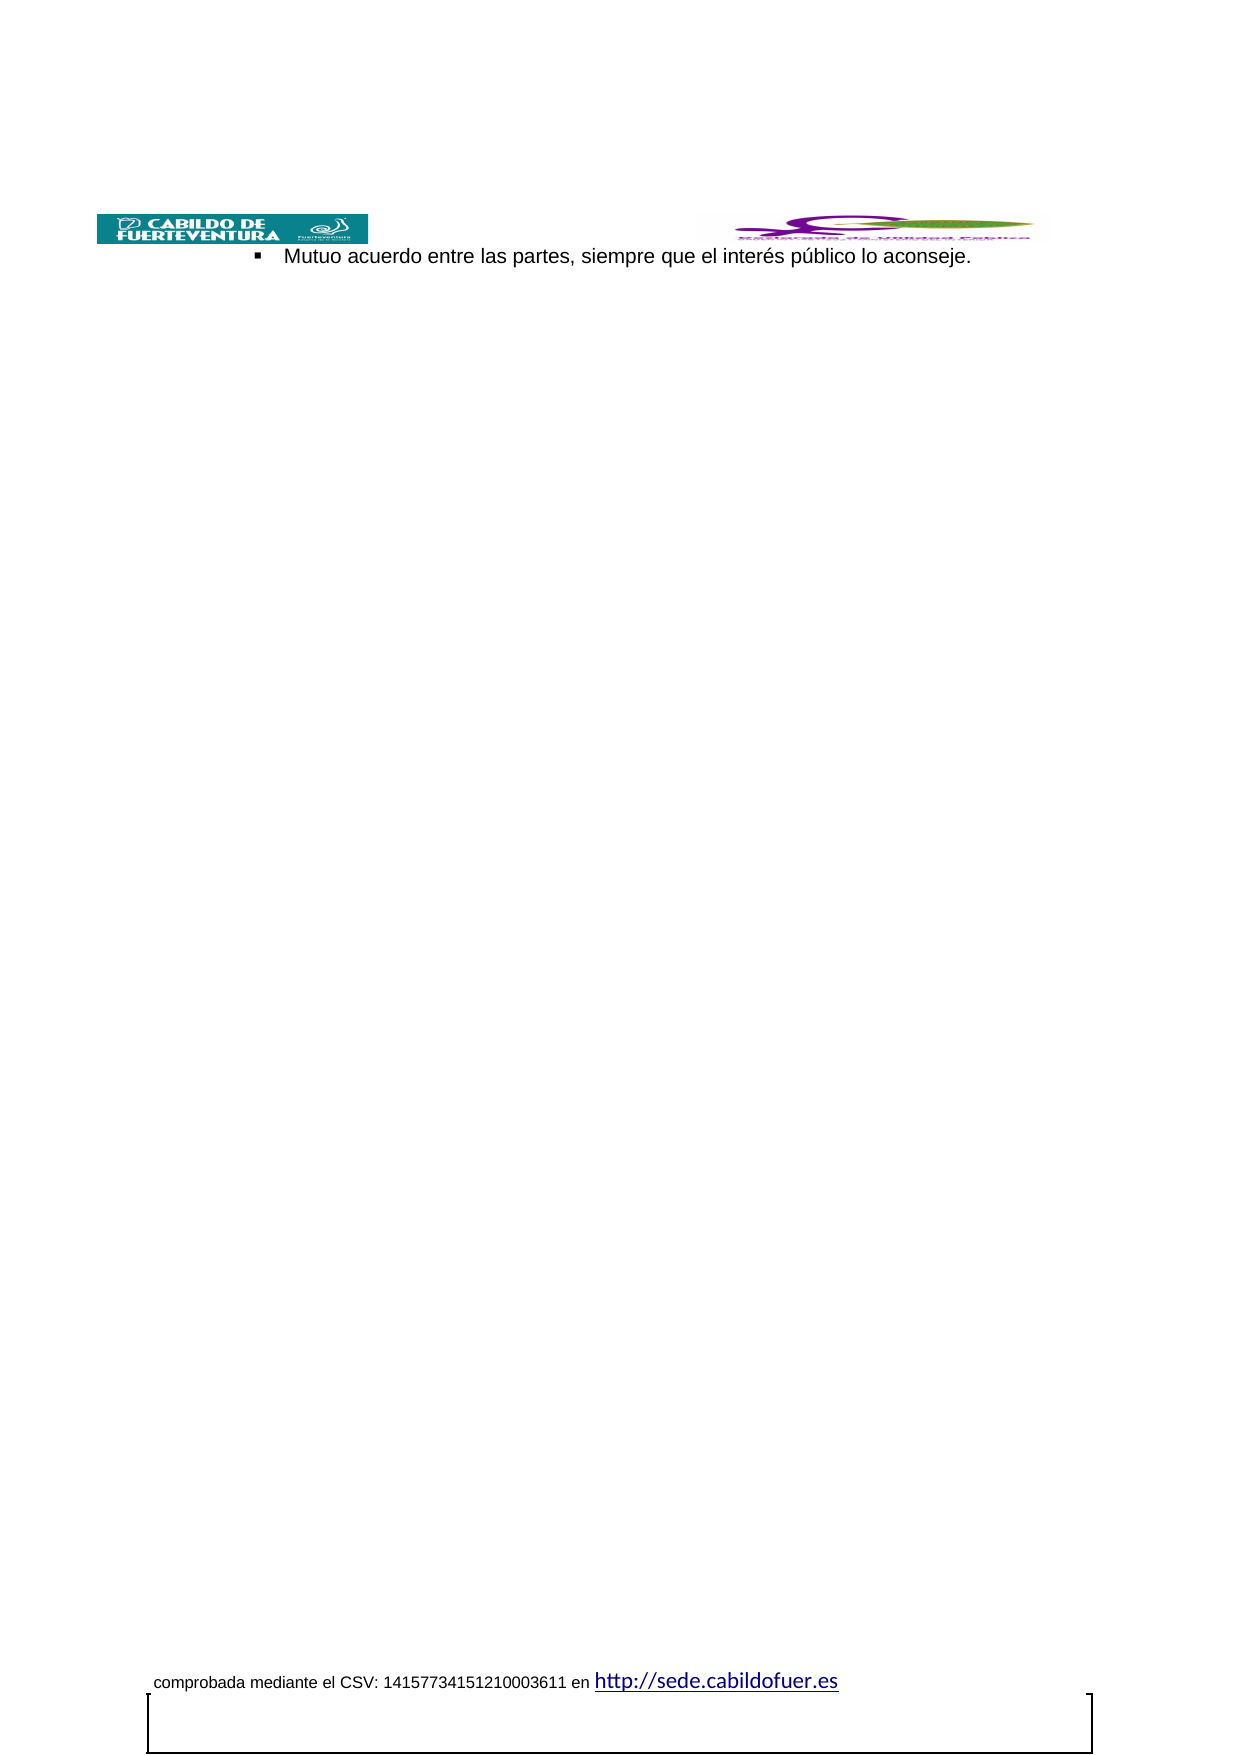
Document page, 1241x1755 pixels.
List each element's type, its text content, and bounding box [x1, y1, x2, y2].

list Mutuo acuerdo entre las partes, siempre que el interés público lo aconseje. [253, 244, 1107, 268]
picture [694, 214, 1051, 244]
picture [97, 214, 369, 244]
